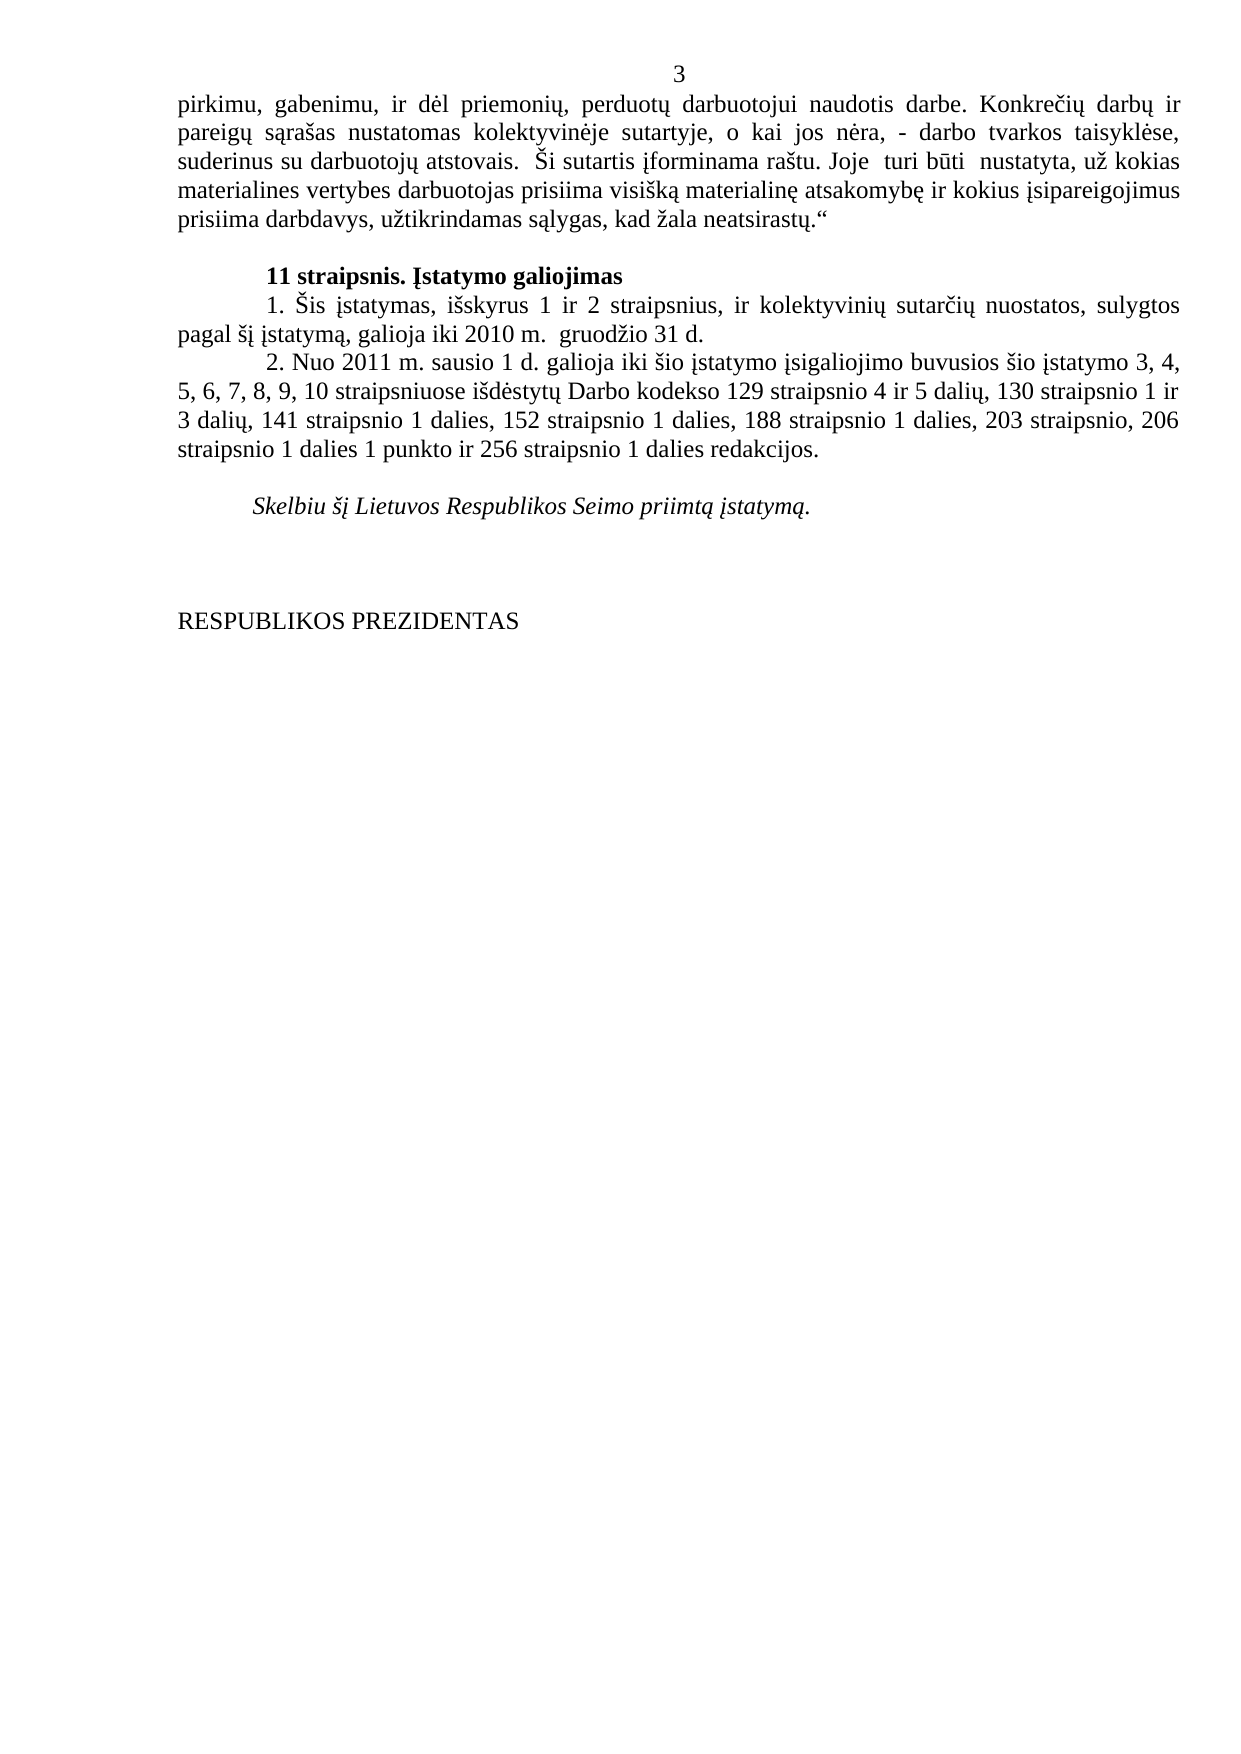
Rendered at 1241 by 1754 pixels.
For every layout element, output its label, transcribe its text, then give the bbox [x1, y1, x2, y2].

text pirkimu, gabenimu, ir dėl priemonių, perduotų darbuotojui naudotis darbe. Konkrečių darbų ir pareigų sąrašas nustatomas kolektyvinėje sutartyje, o kai jos nėra, - darbo tvarkos taisyklėse, suderinus su darbuotojų atstovais. Ši sutartis įforminama raštu. Joje turi būti nustatyta, už kokias materialines vertybes darbuotojas prisiima visišką materialinę atsakomybę ir kokius įsipareigojimus prisiima darbdavys, užtikrindamas sąlygas, kad žala neatsirastų.“ [177, 89, 1181, 232]
text 1. Šis įstatymas, išskyrus 1 ir 2 straipsnius, ir kolektyvinių sutarčių nuostatos, sulygtos pagal šį įstatymą, galioja iki 2010 m. gruodžio 31 d. [177, 290, 1181, 347]
text 2. Nuo 2011 m. sausio 1 d. galioja iki šio įstatymo įsigaliojimo buvusios šio įstatymo 3, 4, 5, 6, 7, 8, 9, 10 straipsniuose išdėstytų Darbo kodekso 129 straipsnio 4 ir 5 dalių, 130 straipsnio 1 ir 3 dalių, 141 straipsnio 1 dalies, 152 straipsnio 1 dalies, 188 straipsnio 1 dalies, 203 straipsnio, 206 straipsnio 1 dalies 1 punkto ir 256 straipsnio 1 dalies redakcijos. [177, 347, 1181, 462]
text RESPUBLIKOS PREZIDENTAS [177, 606, 1181, 635]
text Skelbiu šį Lietuvos Respublikos Seimo priimtą įstatymą. [177, 491, 1181, 520]
text 11 straipsnis. Įstatymo galiojimas [177, 261, 1181, 290]
